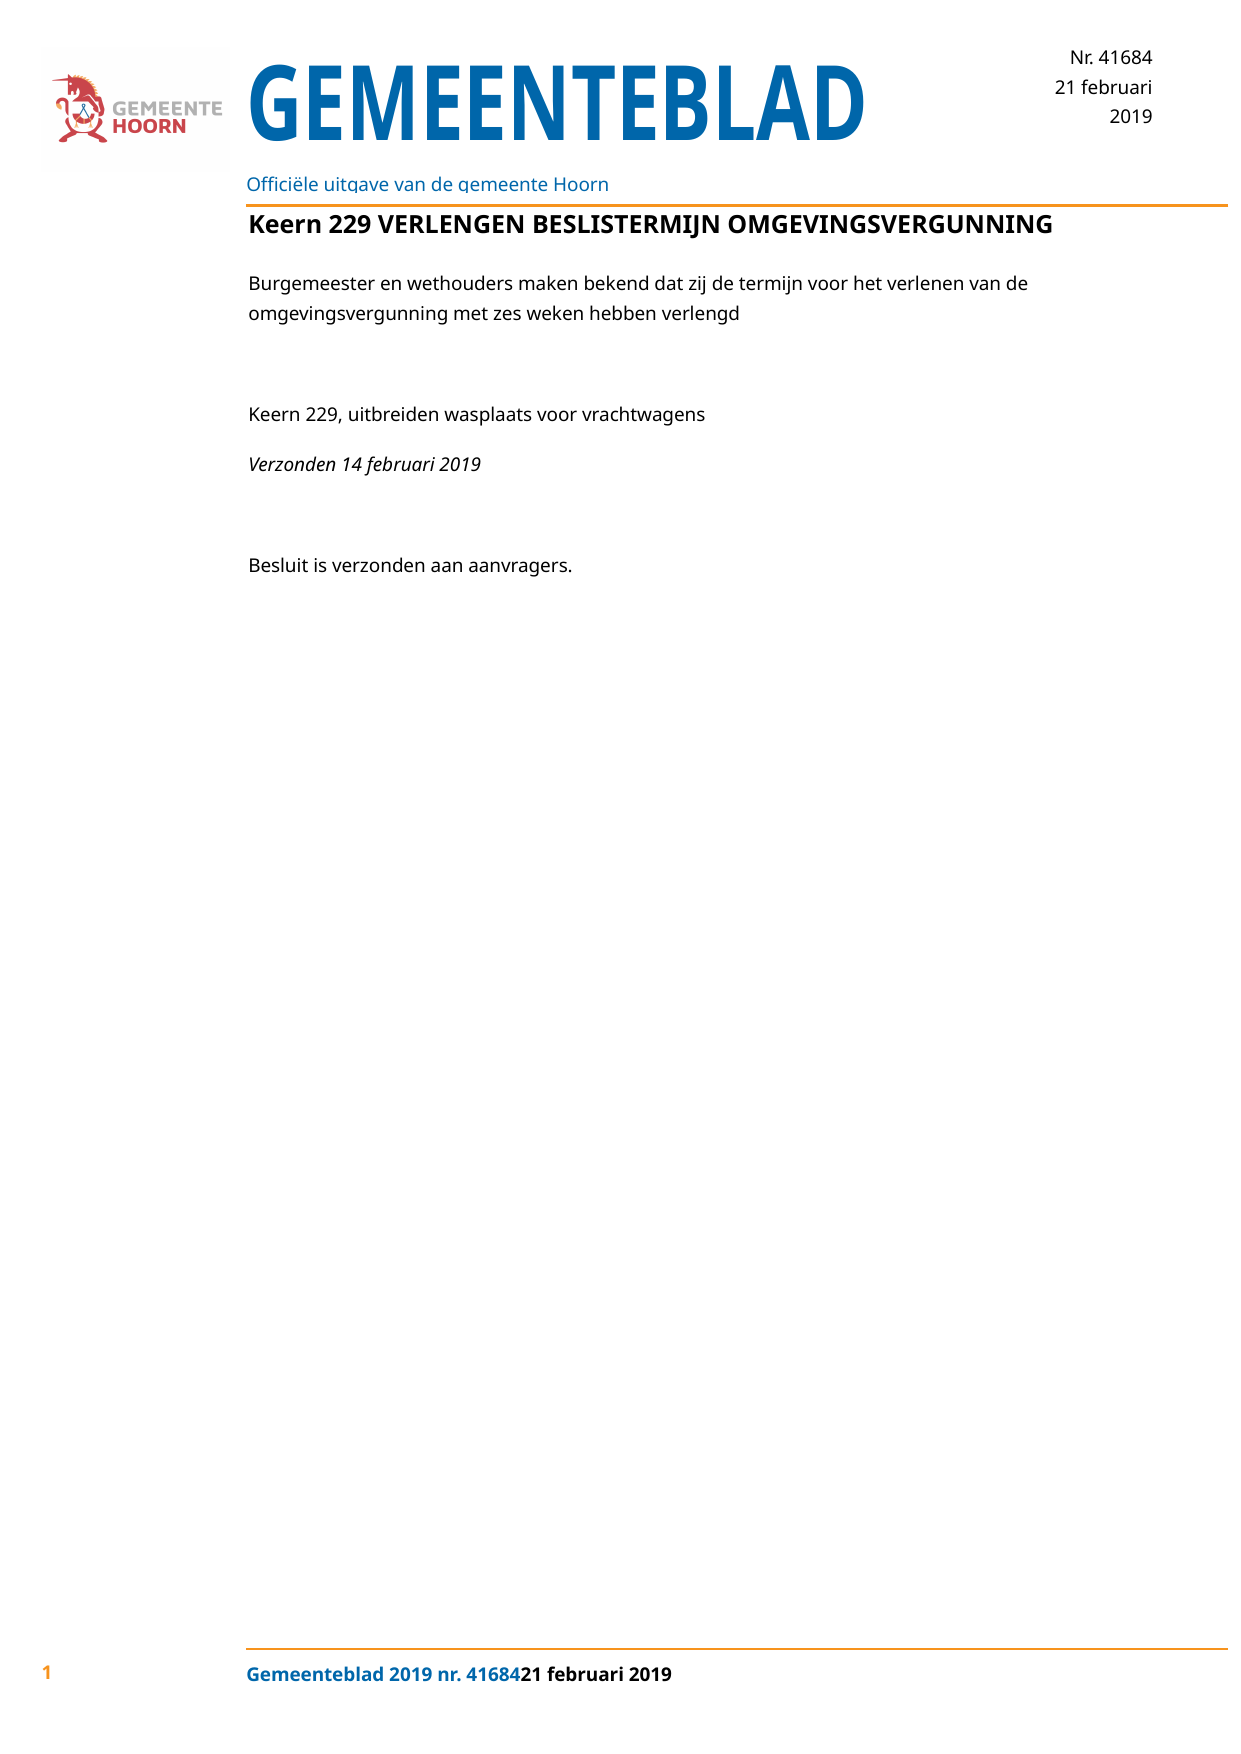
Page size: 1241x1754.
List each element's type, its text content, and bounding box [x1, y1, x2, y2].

picture [41, 47, 231, 172]
text Besluit is verzonden aan aanvragers. [248, 552, 1152, 578]
text Burgemeester en wethouders maken bekend dat zij de termijn voor het verlenen van de omgevingsvergunning met zes weken hebben verlengd [248, 270, 1152, 326]
text Keern 229, uitbreiden wasplaats voor vrachtwagens [248, 401, 1152, 426]
text Verzonden 14 februari 2019 [248, 451, 1152, 477]
text Keern 229 VERLENGEN BESLISTERMIJN OMGEVINGSVERGUNNING [248, 207, 1152, 241]
